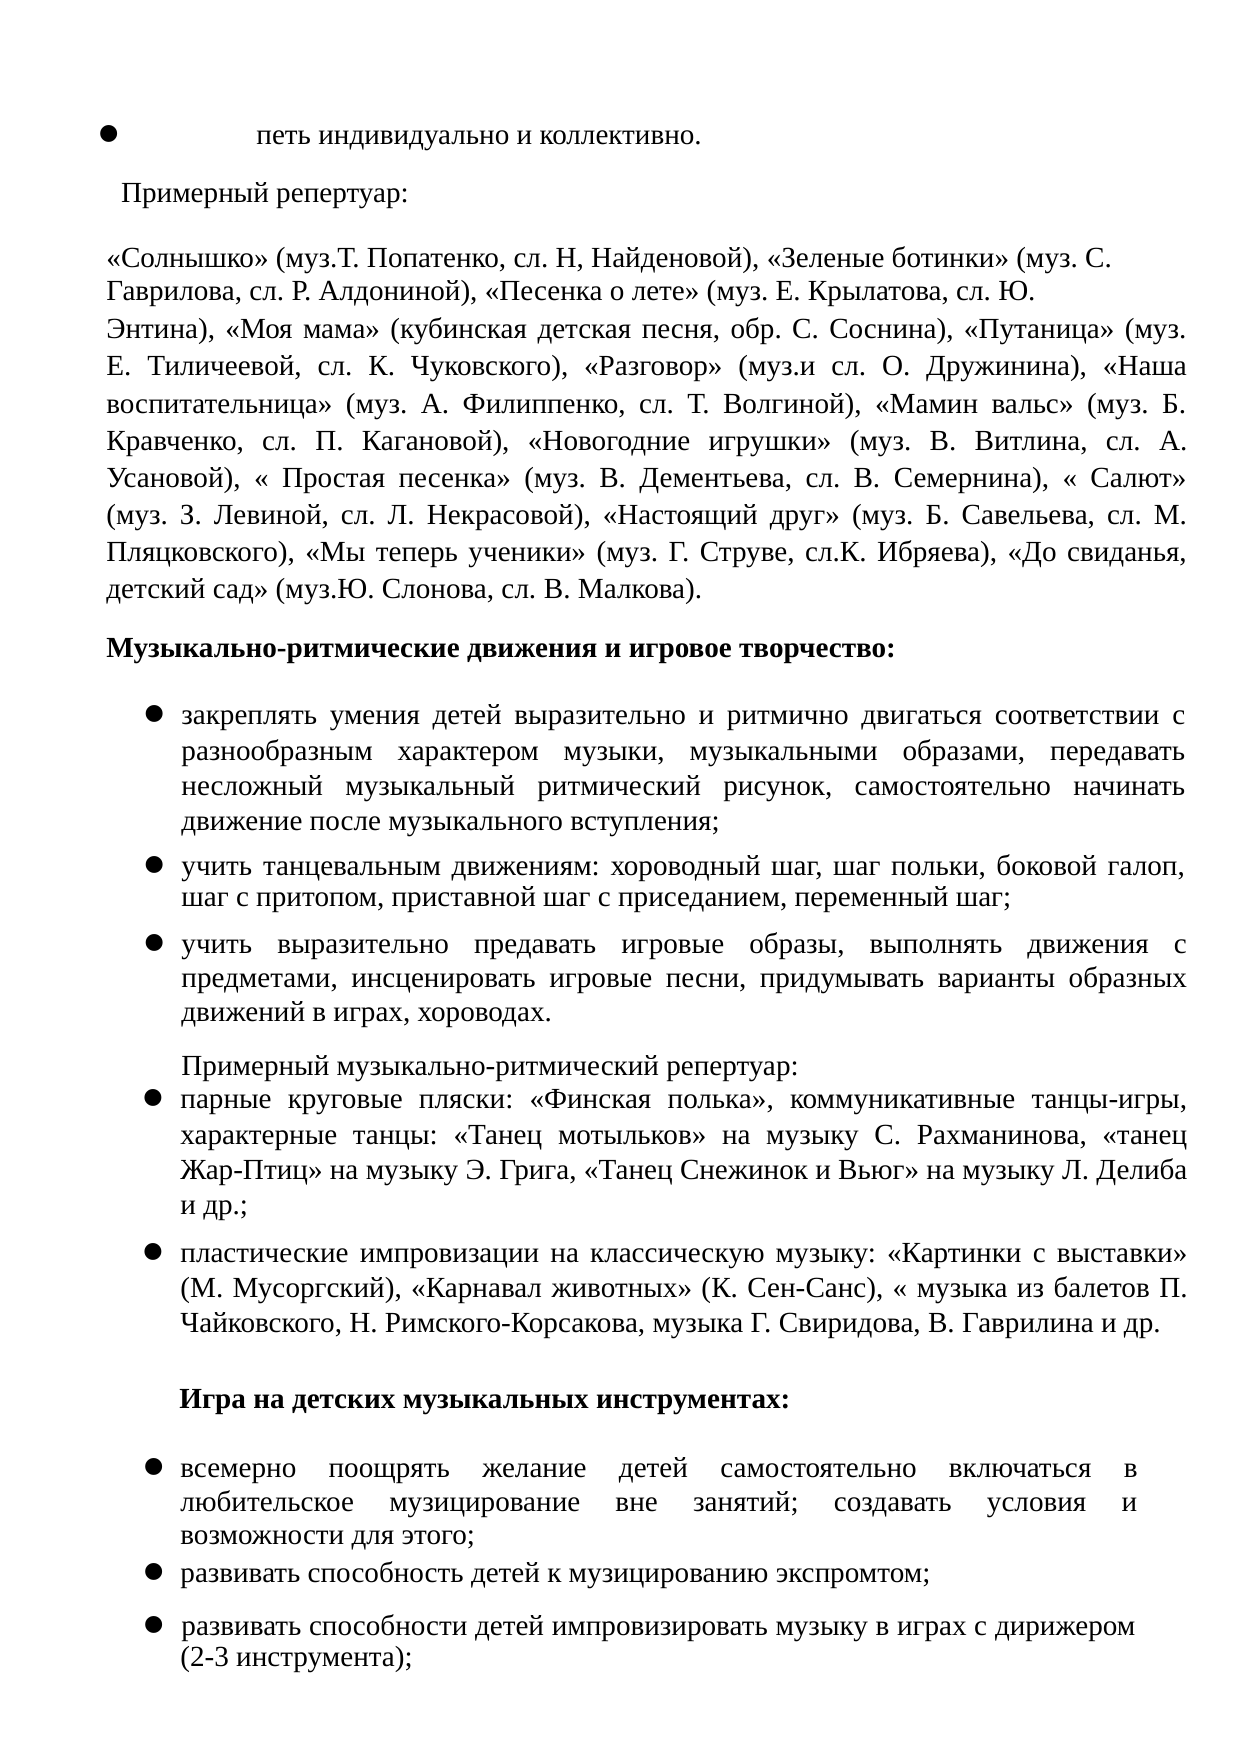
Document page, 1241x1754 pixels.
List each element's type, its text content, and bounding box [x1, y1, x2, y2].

text Музыкально-ритмические движения и игровое творчество: [106, 630, 1188, 663]
text «Солнышко» (муз.Т. Попатенко, сл. Н, Найденовой), «Зеленые ботинки» (муз. С. Гаврилова, сл. Р. Алдониной), «Песенка о лете» (муз. Е. Крылатова, сл. Ю. [106, 242, 1186, 307]
list развивать способность детей к музицированию экспромтом; [143, 1555, 1188, 1589]
list всемерно поощрять желание детей самостоятельно включаться в любительское музицирование вне занятий; создавать условия и возможности для этого; [143, 1450, 1138, 1551]
list парные круговые пляски: «Финская полька», коммуникативные танцы-игры, характерные танцы: «Танец мотыльков» на музыку С. Рахманинова, «танец Жар-Птиц» на музыку Э. Грига, «Танец Снежинок и Вьюг» на музыку Л. Делиба и др.; [142, 1082, 1188, 1221]
list учить выразительно предавать игровые образы, выполнять движения с предметами, инсценировать игровые песни, придумывать варианты образных движений в играх, хороводах. [143, 927, 1188, 1027]
list развивать способности детей импровизировать музыку в играх с дирижером (2-3 инструмента); [143, 1611, 1136, 1673]
list учить танцевальным движениям: хороводный шаг, шаг польки, боковой галоп, шаг с притопом, приставной шаг с приседанием, переменный шаг; [143, 850, 1186, 912]
text Игра на детских музыкальных инструментах: [179, 1383, 1188, 1416]
text Примерный музыкально-ритмический репертуар: [181, 1048, 1188, 1082]
text Энтина), «Моя мама» (кубинская детская песня, обр. С. Соснина), «Путаница» (муз. Е. Тиличеевой, сл. К. Чуковского), «Разговор» (муз.и сл. О. Дружинина), «Наша воспитательница» (муз. А. Филиппенко, сл. Т. Волгиной), «Мамин вальс» (муз. Б. Кравченко, сл. П. Кагановой), «Новогодние игрушки» (муз. В. Витлина, сл. А. Усановой), « Простая песенка» (муз. В. Дементьева, сл. В. Семернина), « Салют» (муз. З. Левиной, сл. Л. Некрасовой), «Настоящий друг» (муз. Б. Савельева, сл. М. Пляцковского), «Мы теперь ученики» (муз. Г. Струве, сл.К. Ибряева), «До свиданья, детский сад» (муз.Ю. Слонова, сл. В. Малкова). [106, 311, 1188, 605]
list петь индивидуально и коллективно. [98, 117, 1188, 151]
list пластические импровизации на классическую музыку: «Картинки с выставки» (М. Мусоргский), «Карнавал животных» (К. Сен-Санс), « музыка из балетов П. Чайковского, Н. Римского-Корсакова, музыка Г. Свиридова, В. Гаврилина и др. [142, 1235, 1188, 1339]
list закреплять умения детей выразительно и ритмично двигаться соответствии с разнообразным характером музыки, музыкальными образами, передавать несложный музыкальный ритмический рисунок, самостоятельно начинать движение после музыкального вступления; [143, 697, 1186, 837]
text Примерный репертуар: [121, 177, 1188, 209]
